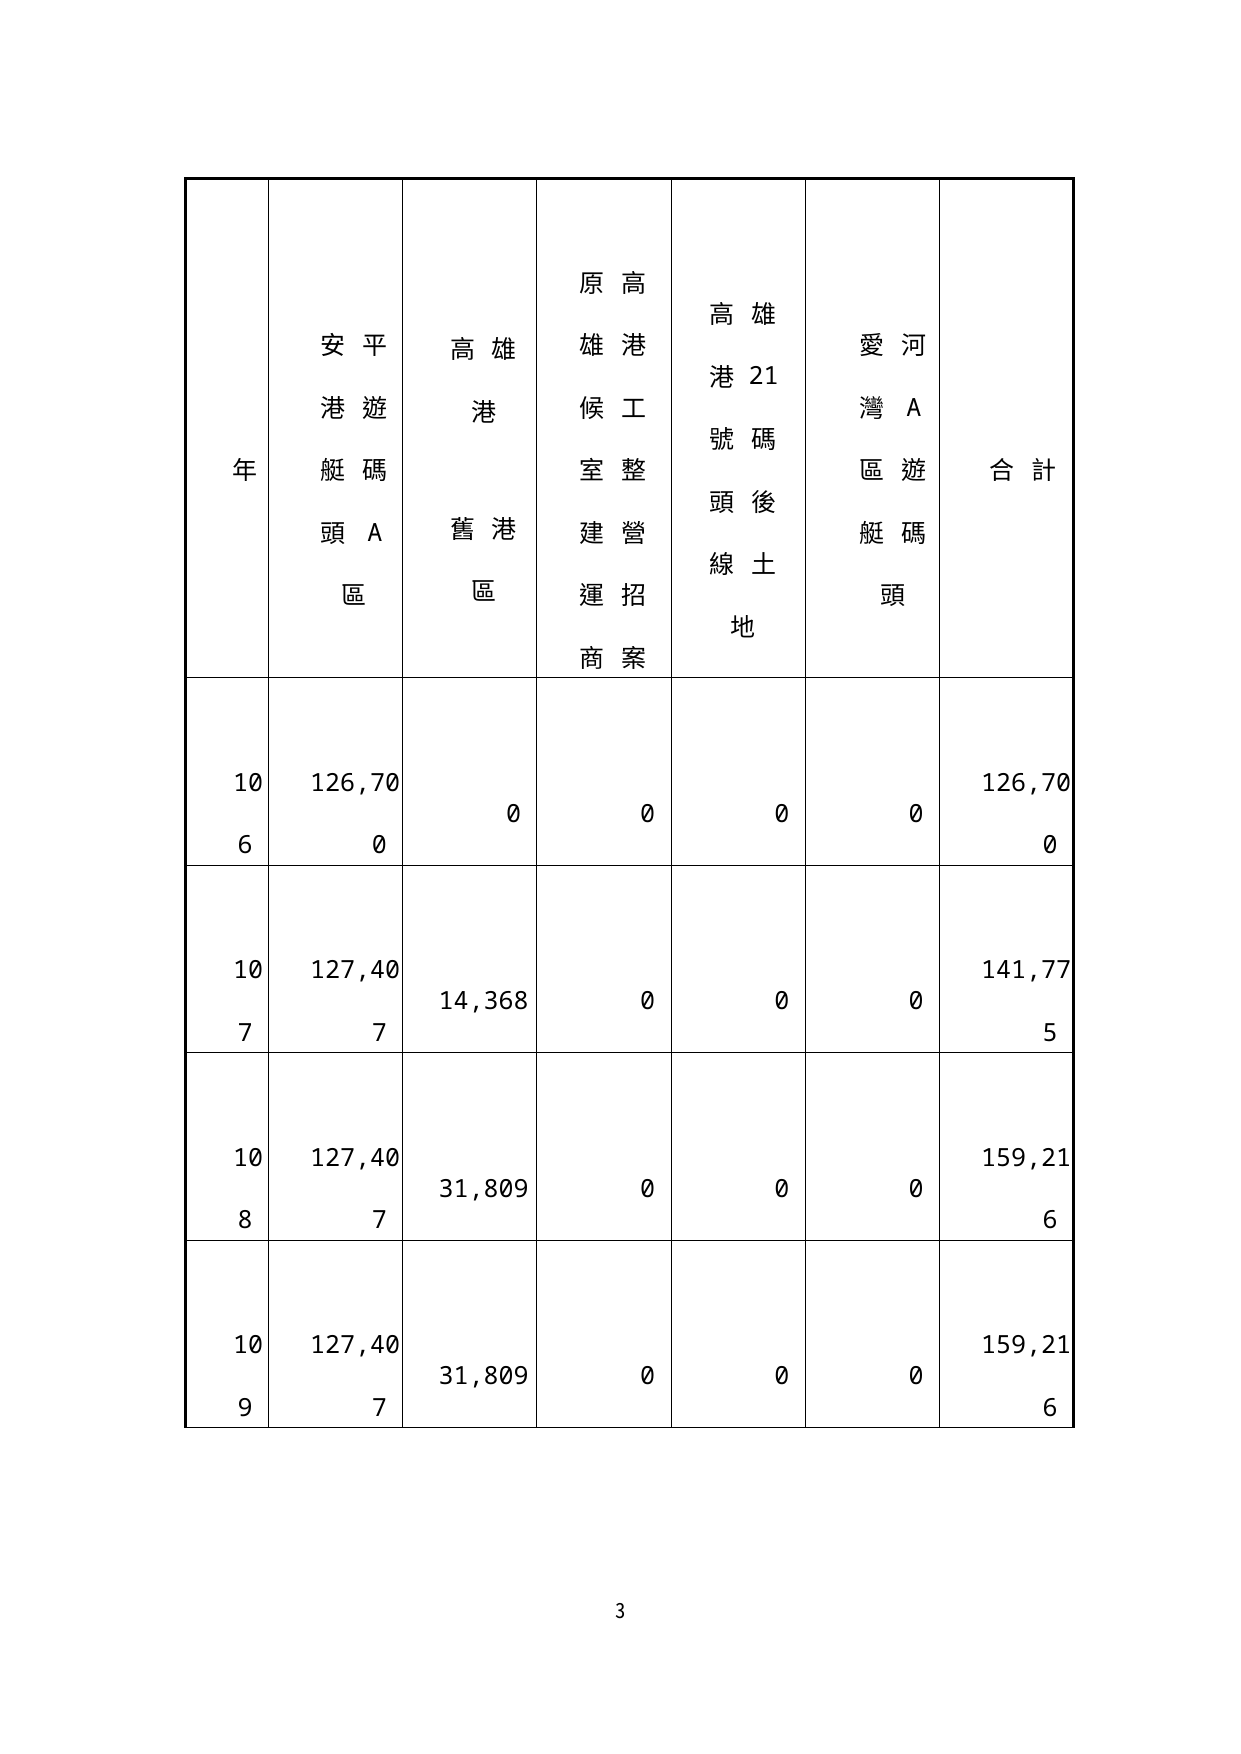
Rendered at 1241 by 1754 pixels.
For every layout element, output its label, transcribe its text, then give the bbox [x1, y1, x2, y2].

table_cell 0 [806, 866, 939, 1052]
table_cell 127,407 [269, 1053, 402, 1240]
table_cell 0 [537, 1241, 671, 1427]
table_cell 31,809 [403, 1241, 536, 1427]
table_cell 0 [806, 1053, 939, 1240]
table_cell 0 [537, 866, 671, 1052]
table_cell 0 [672, 678, 805, 865]
table_header 年 [187, 180, 268, 677]
table_cell 127,407 [269, 1241, 402, 1427]
table_cell 31,809 [403, 1053, 536, 1240]
table_header 愛河灣A區遊艇碼頭 [806, 180, 939, 677]
table_header 高雄港 舊港區 [403, 180, 536, 677]
table_cell 0 [537, 1053, 671, 1240]
table_cell 0 [403, 678, 536, 865]
table_cell 107 [187, 866, 268, 1052]
table_cell 126,700 [940, 678, 1072, 865]
table_cell 159,216 [940, 1241, 1072, 1427]
table_header 合計 [940, 180, 1072, 677]
table_cell 14,368 [403, 866, 536, 1052]
table_header 安平港遊艇碼頭A區 [269, 180, 402, 677]
table_cell 141,775 [940, 866, 1072, 1052]
table_header 原高雄港候工室整建營運招商案 [537, 180, 671, 677]
table_cell 0 [806, 1241, 939, 1427]
table_cell 0 [537, 678, 671, 865]
table_cell 108 [187, 1053, 268, 1240]
table_cell 106 [187, 678, 268, 865]
table_cell 127,407 [269, 866, 402, 1052]
table_cell 109 [187, 1241, 268, 1427]
table_cell 0 [672, 1053, 805, 1240]
table_header 高雄港21號碼頭後線土地 [672, 180, 805, 677]
table_cell 0 [672, 866, 805, 1052]
table_cell 0 [806, 678, 939, 865]
table_cell 0 [672, 1241, 805, 1427]
table_cell 159,216 [940, 1053, 1072, 1240]
table_cell 126,700 [269, 678, 402, 865]
